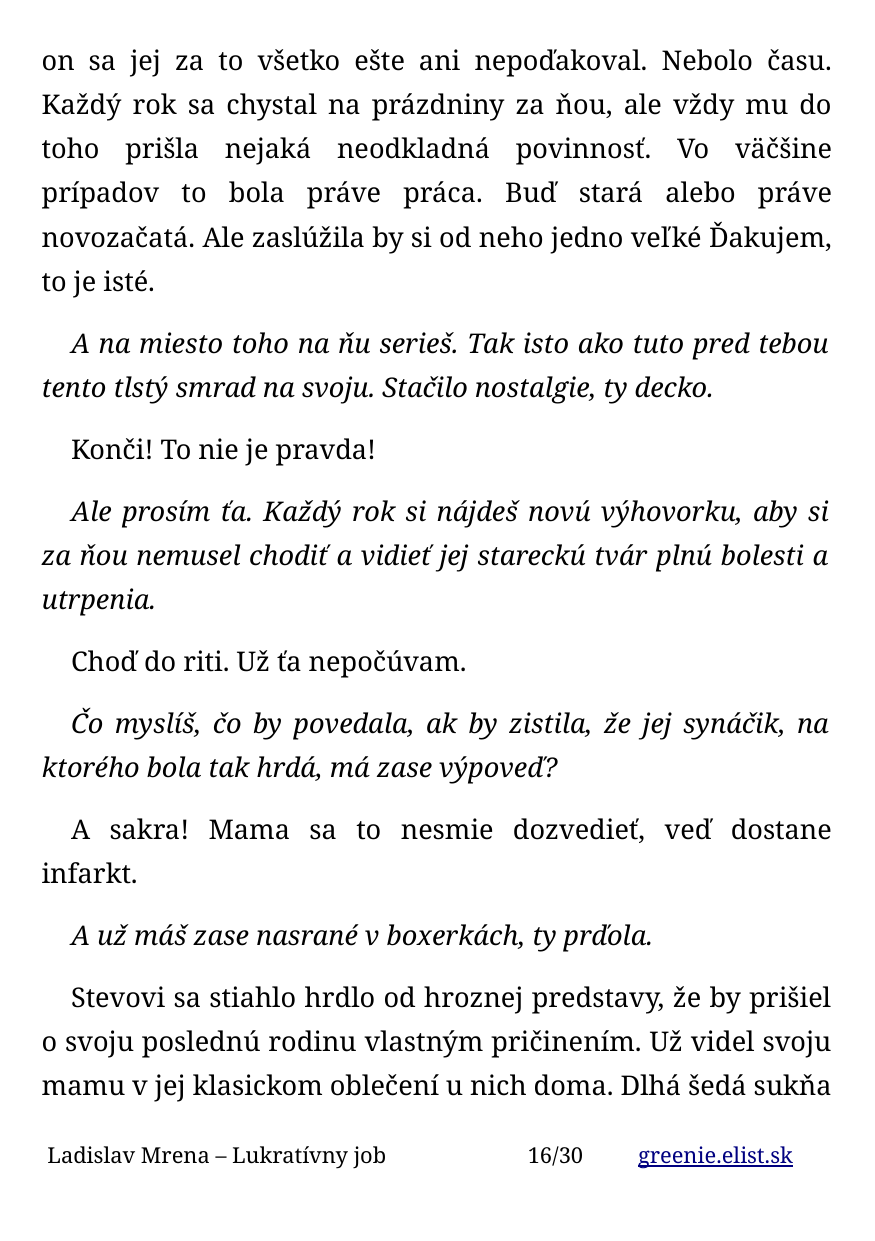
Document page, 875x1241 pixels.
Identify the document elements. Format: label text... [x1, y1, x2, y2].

text A na miesto toho na ňu serieš. Tak isto ako tuto pred tebou tento tlstý smrad na svoju. Stačilo nostalgie, ty decko. [41, 324, 833, 405]
text Stevovi sa stiahlo hrdlo od hroznej predstavy, že by prišiel o svoju poslednú rodinu vlastným pričinením. Už videl svoju mamu v jej klasickom oblečení u nich doma. Dlhá šedá sukňa [41, 978, 833, 1103]
text A sakra! Mama sa to nesmie dozvedieť, veď dostane infarkt. [41, 810, 833, 891]
text Choď do riti. Už ťa nepočúvam. [41, 642, 833, 679]
text Konči! To nie je pravda! [41, 430, 833, 467]
text on sa jej za to všetko ešte ani nepoďakoval. Nebolo času. Každý rok sa chystal na prázdniny za ňou, ale vždy mu do toho prišla nejaká neodkladná povinnosť. Vo väčšine prípadov to bola práve práca. Buď stará alebo práve novozačatá. Ale zaslúžila by si od neho jedno veľké Ďakujem, to je isté. [41, 41, 833, 299]
text A už máš zase nasrané v boxerkách, ty prďola. [41, 916, 833, 953]
text Čo myslíš, čo by povedala, ak by zistila, že jej synáčik, na ktorého bola tak hrdá, má zase výpoveď? [41, 704, 833, 785]
text Ale prosím ťa. Každý rok si nájdeš novú výhovorku, aby si za ňou nemusel chodiť a vidieť jej stareckú tvár plnú bolesti a utrpenia. [41, 492, 833, 617]
